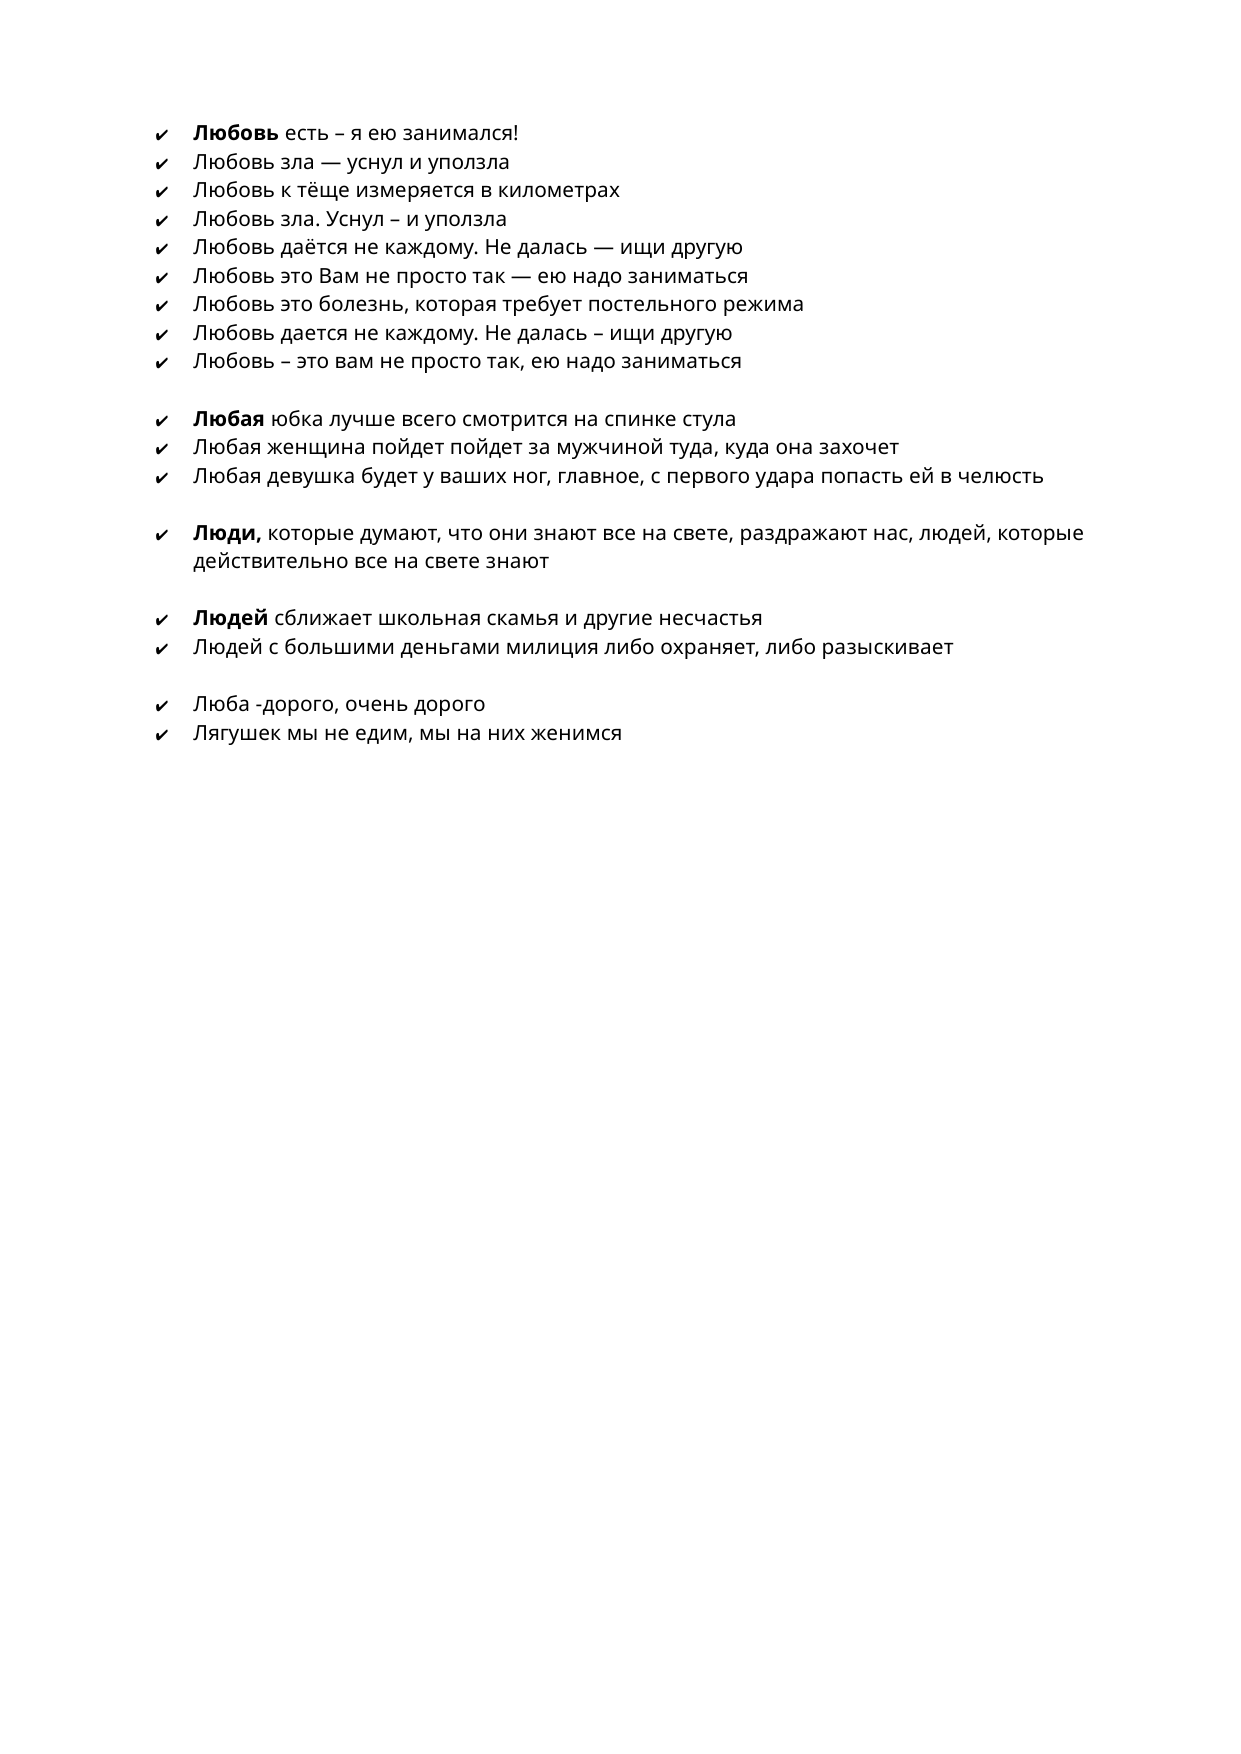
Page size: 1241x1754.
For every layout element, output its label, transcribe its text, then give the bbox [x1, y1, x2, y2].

list Любовь зла — уснул и уползла [156, 147, 1122, 175]
list Любовь дается не каждому. Не далась – ищи другую [156, 318, 1122, 346]
list Люди, которые думают, что они знают все на свете, раздражают нас, людей, которые действительно все на свете знают [156, 518, 1122, 575]
list Людей сближает школьная скамья и другие несчастья [156, 603, 1122, 632]
list Любовь даётся не каждому. Не далась — ищи другую [156, 232, 1122, 261]
list Любая девушка будет у ваших ног, главное, с первого удара попасть ей в челюсть [156, 461, 1122, 489]
list Лягушек мы не едим, мы на них женимся [156, 717, 1122, 746]
list Любовь это болезнь, которая требует постельного режима [156, 289, 1122, 318]
list Любовь зла. Уснул – и уползла [156, 204, 1122, 232]
list Любовь это Вам не просто так — ею надо заниматься [156, 261, 1122, 289]
list Любая женщина пойдет пойдет за мужчиной туда, куда она захочет [156, 432, 1122, 461]
list Людей с большими деньгами милиция либо охраняет, либо разыскивает [156, 632, 1122, 660]
list Любовь есть – я ею занимался! [156, 118, 1122, 147]
list Любая юбка лучше всего смотрится на спинке стула [156, 403, 1122, 432]
list Любовь к тёще измеряется в километрах [156, 175, 1122, 204]
list Люба -дорого, очень дорого [156, 689, 1122, 717]
list Любовь – это вам не просто так, ею надо заниматься [156, 346, 1122, 375]
